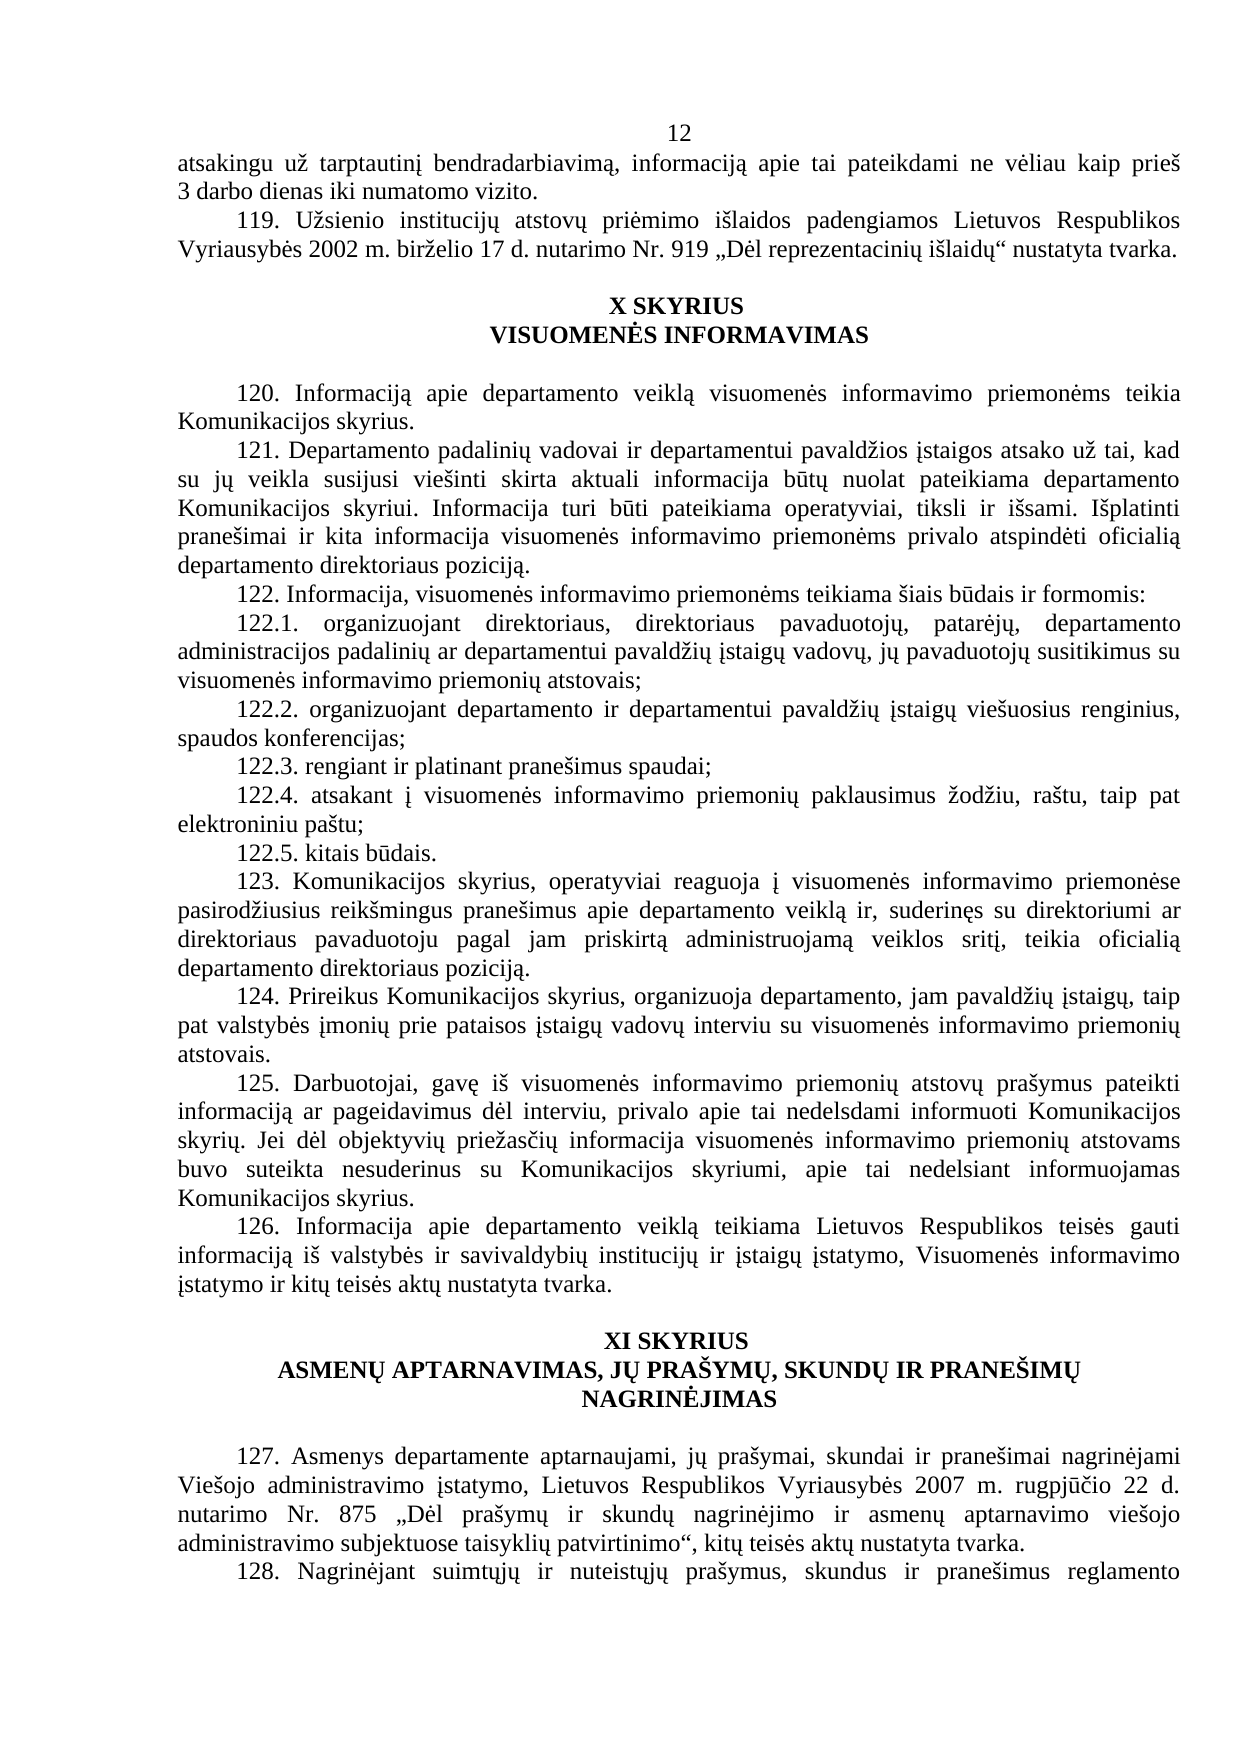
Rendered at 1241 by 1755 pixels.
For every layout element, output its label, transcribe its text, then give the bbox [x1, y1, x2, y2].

text 119. Užsienio institucijų atstovų priėmimo išlaidos padengiamos Lietuvos Respublikos Vyriausybės 2002 m. birželio 17 d. nutarimo Nr. 919 „Dėl reprezentacinių išlaidų“ nustatyta tvarka. [177, 205, 1181, 263]
text VISUOMENĖS INFORMAVIMAS [177, 320, 1181, 349]
text ASMENŲ APTARNAVIMAS, JŲ prašymų, skundų ir pranešimų nagrinėjimas [177, 1355, 1181, 1413]
text atsakingu už tarptautinį bendradarbiavimą, informaciją apie tai pateikdami ne vėliau kaip prieš 3 darbo dienas iki numatomo vizito. [177, 148, 1181, 205]
text 122.1. organizuojant direktoriaus, direktoriaus pavaduotojų, patarėjų, departamento administracijos padalinių ar departamentui pavaldžių įstaigų vadovų, jų pavaduotojų susitikimus su visuomenės informavimo priemonių atstovais; [177, 608, 1181, 694]
text 121. Departamento padalinių vadovai ir departamentui pavaldžios įstaigos atsako už tai, kad su jų veikla susijusi viešinti skirta aktuali informacija būtų nuolat pateikiama departamento Komunikacijos skyriui. Informacija turi būti pateikiama operatyviai, tiksli ir išsami. Išplatinti pranešimai ir kita informacija visuomenės informavimo priemonėms privalo atspindėti oficialią departamento direktoriaus poziciją. [177, 435, 1181, 579]
text 126. Informacija apie departamento veiklą teikiama Lietuvos Respublikos teisės gauti informaciją iš valstybės ir savivaldybių institucijų ir įstaigų įstatymo, Visuomenės informavimo įstatymo ir kitų teisės aktų nustatyta tvarka. [177, 1211, 1181, 1298]
text XI SKYRIUS [177, 1326, 1181, 1355]
text 122.2. organizuojant departamento ir departamentui pavaldžių įstaigų viešuosius renginius, spaudos konferencijas; [177, 694, 1181, 751]
text 122.3. rengiant ir platinant pranešimus spaudai; [177, 751, 1181, 780]
text 128. Nagrinėjant suimtųjų ir nuteistųjų prašymus, skundus ir pranešimus reglamento [177, 1556, 1181, 1585]
text 123. Komunikacijos skyrius, operatyviai reaguoja į visuomenės informavimo priemonėse pasirodžiusius reikšmingus pranešimus apie departamento veiklą ir, suderinęs su direktoriumi ar direktoriaus pavaduotoju pagal jam priskirtą administruojamą veiklos sritį, teikia oficialią departamento direktoriaus poziciją. [177, 866, 1181, 981]
text 122. Informacija, visuomenės informavimo priemonėms teikiama šiais būdais ir formomis: [177, 579, 1181, 608]
text 124. Prireikus Komunikacijos skyrius, organizuoja departamento, jam pavaldžių įstaigų, taip pat valstybės įmonių prie pataisos įstaigų vadovų interviu su visuomenės informavimo priemonių atstovais. [177, 981, 1181, 1068]
text 122.5. kitais būdais. [177, 838, 1181, 866]
text 120. Informaciją apie departamento veiklą visuomenės informavimo priemonėms teikia Komunikacijos skyrius. [177, 378, 1181, 435]
text 122.4. atsakant į visuomenės informavimo priemonių paklausimus žodžiu, raštu, taip pat elektroniniu paštu; [177, 780, 1181, 838]
text X SKYRIUS [177, 291, 1181, 320]
text 127. Asmenys departamente aptarnaujami, jų prašymai, skundai ir pranešimai nagrinėjami Viešojo administravimo įstatymo, Lietuvos Respublikos Vyriausybės 2007 m. rugpjūčio 22 d. nutarimo Nr. 875 „Dėl prašymų ir skundų nagrinėjimo ir asmenų aptarnavimo viešojo administravimo subjektuose taisyklių patvirtinimo“, kitų teisės aktų nustatyta tvarka. [177, 1441, 1181, 1556]
text 125. Darbuotojai, gavę iš visuomenės informavimo priemonių atstovų prašymus pateikti informaciją ar pageidavimus dėl interviu, privalo apie tai nedelsdami informuoti Komunikacijos skyrių. Jei dėl objektyvių priežasčių informacija visuomenės informavimo priemonių atstovams buvo suteikta nesuderinus su Komunikacijos skyriumi, apie tai nedelsiant informuojamas Komunikacijos skyrius. [177, 1068, 1181, 1211]
